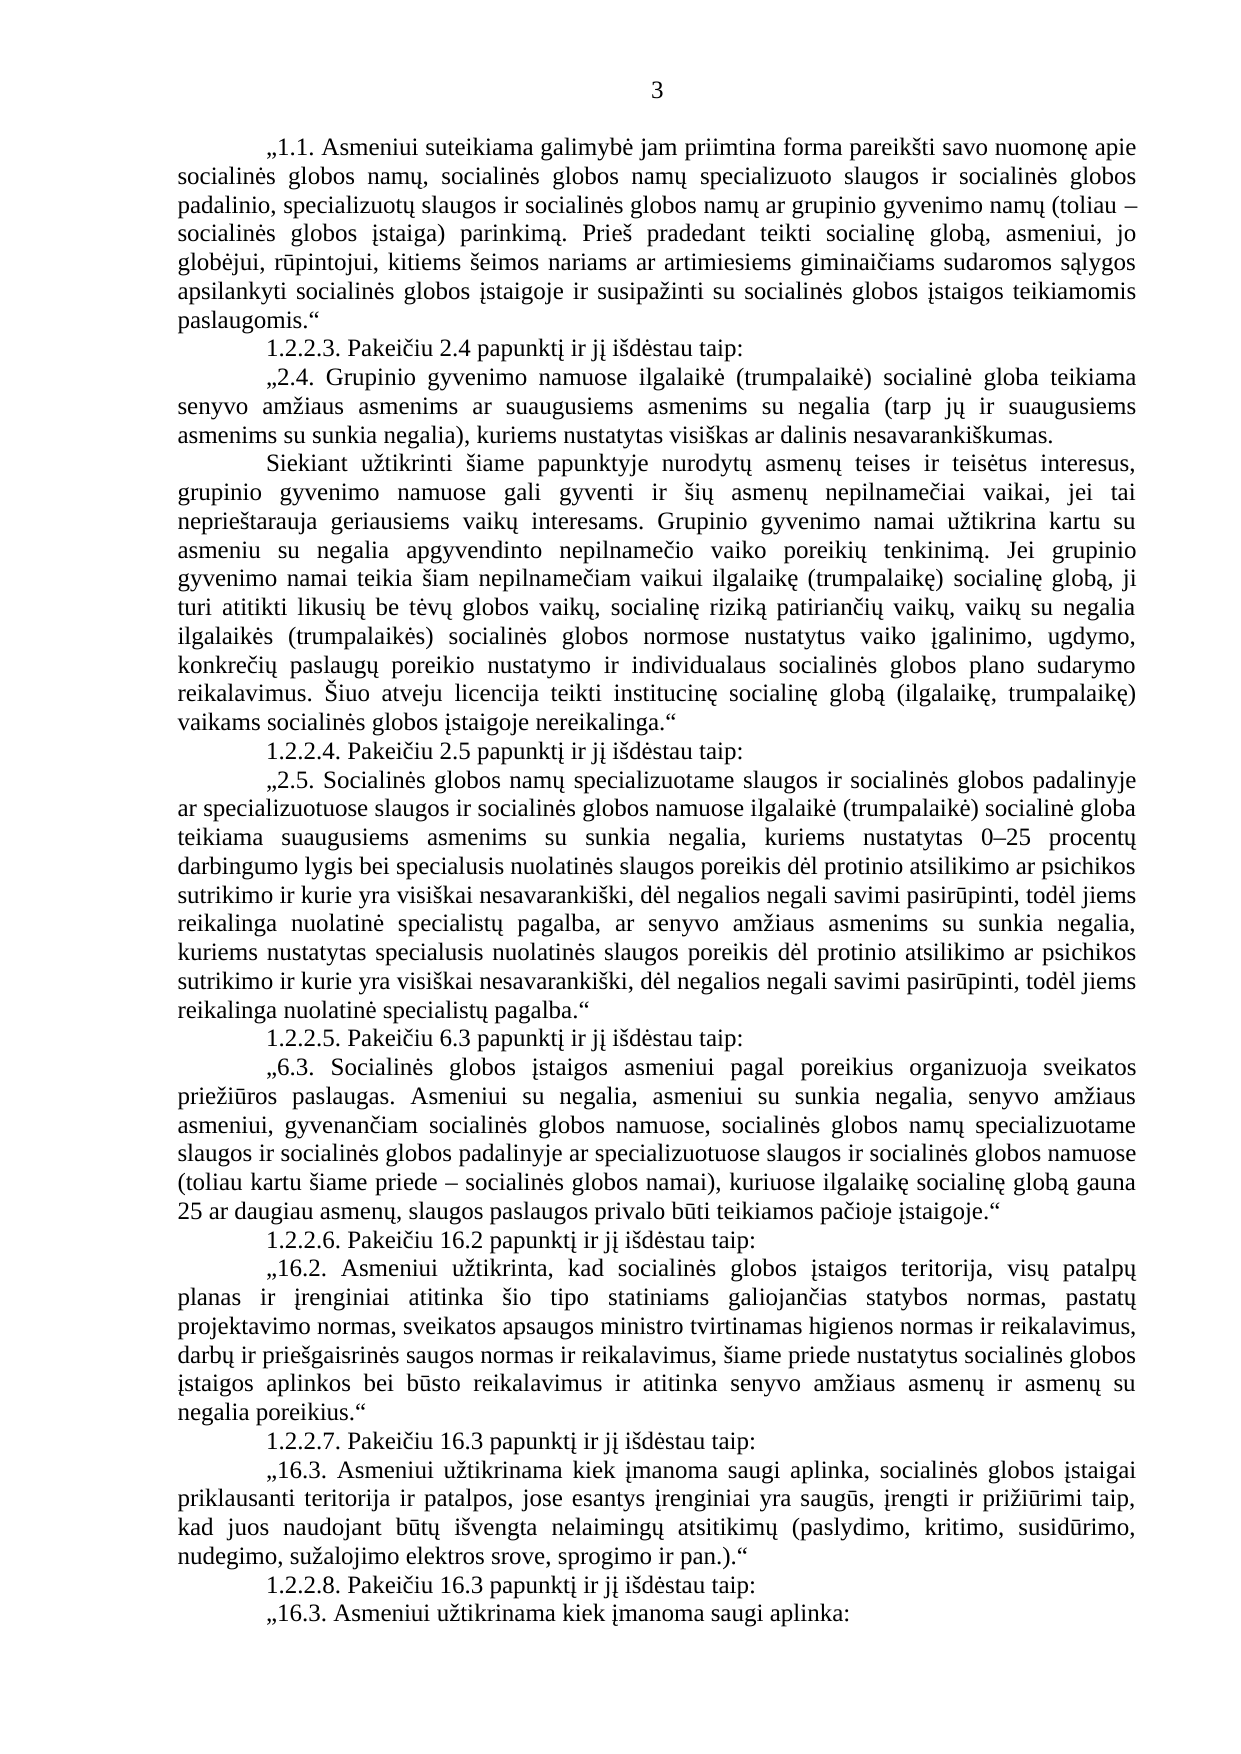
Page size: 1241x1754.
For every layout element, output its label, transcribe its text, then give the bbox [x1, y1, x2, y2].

text „1.1. Asmeniui suteikiama galimybė jam priimtina forma pareikšti savo nuomonę apie socialinės globos namų, socialinės globos namų specializuoto slaugos ir socialinės globos padalinio, specializuotų slaugos ir socialinės globos namų ar grupinio gyvenimo namų (toliau – socialinės globos įstaiga) parinkimą. Prieš pradedant teikti socialinę globą, asmeniui, jo globėjui, rūpintojui, kitiems šeimos nariams ar artimiesiems giminaičiams sudaromos sąlygos apsilankyti socialinės globos įstaigoje ir susipažinti su socialinės globos įstaigos teikiamomis paslaugomis.“ [177, 132, 1137, 333]
text „2.5. Socialinės globos namų specializuotame slaugos ir socialinės globos padalinyje ar specializuotuose slaugos ir socialinės globos namuose ilgalaikė (trumpalaikė) socialinė globa teikiama suaugusiems asmenims su sunkia negalia, kuriems nustatytas 0–25 procentų darbingumo lygis bei specialusis nuolatinės slaugos poreikis dėl protinio atsilikimo ar psichikos sutrikimo ir kurie yra visiškai nesavarankiški, dėl negalios negali savimi pasirūpinti, todėl jiems reikalinga nuolatinė specialistų pagalba, ar senyvo amžiaus asmenims su sunkia negalia, kuriems nustatytas specialusis nuolatinės slaugos poreikis dėl protinio atsilikimo ar psichikos sutrikimo ir kurie yra visiškai nesavarankiški, dėl negalios negali savimi pasirūpinti, todėl jiems reikalinga nuolatinė specialistų pagalba.“ [177, 765, 1137, 1023]
text 1.2.2.4. Pakeičiu 2.5 papunktį ir jį išdėstau taip: [177, 736, 1137, 765]
text „16.3. Asmeniui užtikrinama kiek įmanoma saugi aplinka: [177, 1598, 1137, 1627]
text 1.2.2.8. Pakeičiu 16.3 papunktį ir jį išdėstau taip: [177, 1570, 1137, 1598]
text 1.2.2.7. Pakeičiu 16.3 papunktį ir jį išdėstau taip: [177, 1426, 1137, 1455]
text 1.2.2.3. Pakeičiu 2.4 papunktį ir jį išdėstau taip: [177, 333, 1137, 362]
text Siekiant užtikrinti šiame papunktyje nurodytų asmenų teises ir teisėtus interesus, grupinio gyvenimo namuose gali gyventi ir šių asmenų nepilnamečiai vaikai, jei tai neprieštarauja geriausiems vaikų interesams. Grupinio gyvenimo namai užtikrina kartu su asmeniu su negalia apgyvendinto nepilnamečio vaiko poreikių tenkinimą. Jei grupinio gyvenimo namai teikia šiam nepilnamečiam vaikui ilgalaikę (trumpalaikę) socialinę globą, ji turi atitikti likusių be tėvų globos vaikų, socialinę riziką patiriančių vaikų, vaikų su negalia ilgalaikės (trumpalaikės) socialinės globos normose nustatytus vaiko įgalinimo, ugdymo, konkrečių paslaugų poreikio nustatymo ir individualaus socialinės globos plano sudarymo reikalavimus. Šiuo atveju licencija teikti institucinę socialinę globą (ilgalaikę, trumpalaikę) vaikams socialinės globos įstaigoje nereikalinga.“ [177, 448, 1137, 736]
text „16.3. Asmeniui užtikrinama kiek įmanoma saugi aplinka, socialinės globos įstaigai priklausanti teritorija ir patalpos, jose esantys įrenginiai yra saugūs, įrengti ir prižiūrimi taip, kad juos naudojant būtų išvengta nelaimingų atsitikimų (paslydimo, kritimo, susidūrimo, nudegimo, sužalojimo elektros srove, sprogimo ir pan.).“ [177, 1455, 1137, 1570]
text „16.2. Asmeniui užtikrinta, kad socialinės globos įstaigos teritorija, visų patalpų planas ir įrenginiai atitinka šio tipo statiniams galiojančias statybos normas, pastatų projektavimo normas, sveikatos apsaugos ministro tvirtinamas higienos normas ir reikalavimus, darbų ir priešgaisrinės saugos normas ir reikalavimus, šiame priede nustatytus socialinės globos įstaigos aplinkos bei būsto reikalavimus ir atitinka senyvo amžiaus asmenų ir asmenų su negalia poreikius.“ [177, 1253, 1137, 1426]
text 1.2.2.5. Pakeičiu 6.3 papunktį ir jį išdėstau taip: [177, 1023, 1137, 1052]
text 1.2.2.6. Pakeičiu 16.2 papunktį ir jį išdėstau taip: [177, 1225, 1137, 1253]
text „6.3. Socialinės globos įstaigos asmeniui pagal poreikius organizuoja sveikatos priežiūros paslaugas. Asmeniui su negalia, asmeniui su sunkia negalia, senyvo amžiaus asmeniui, gyvenančiam socialinės globos namuose, socialinės globos namų specializuotame slaugos ir socialinės globos padalinyje ar specializuotuose slaugos ir socialinės globos namuose (toliau kartu šiame priede – socialinės globos namai), kuriuose ilgalaikę socialinę globą gauna 25 ar daugiau asmenų, slaugos paslaugos privalo būti teikiamos pačioje įstaigoje.“ [177, 1052, 1137, 1225]
text „2.4. Grupinio gyvenimo namuose ilgalaikė (trumpalaikė) socialinė globa teikiama senyvo amžiaus asmenims ar suaugusiems asmenims su negalia (tarp jų ir suaugusiems asmenims su sunkia negalia), kuriems nustatytas visiškas ar dalinis nesavarankiškumas. [177, 362, 1137, 448]
